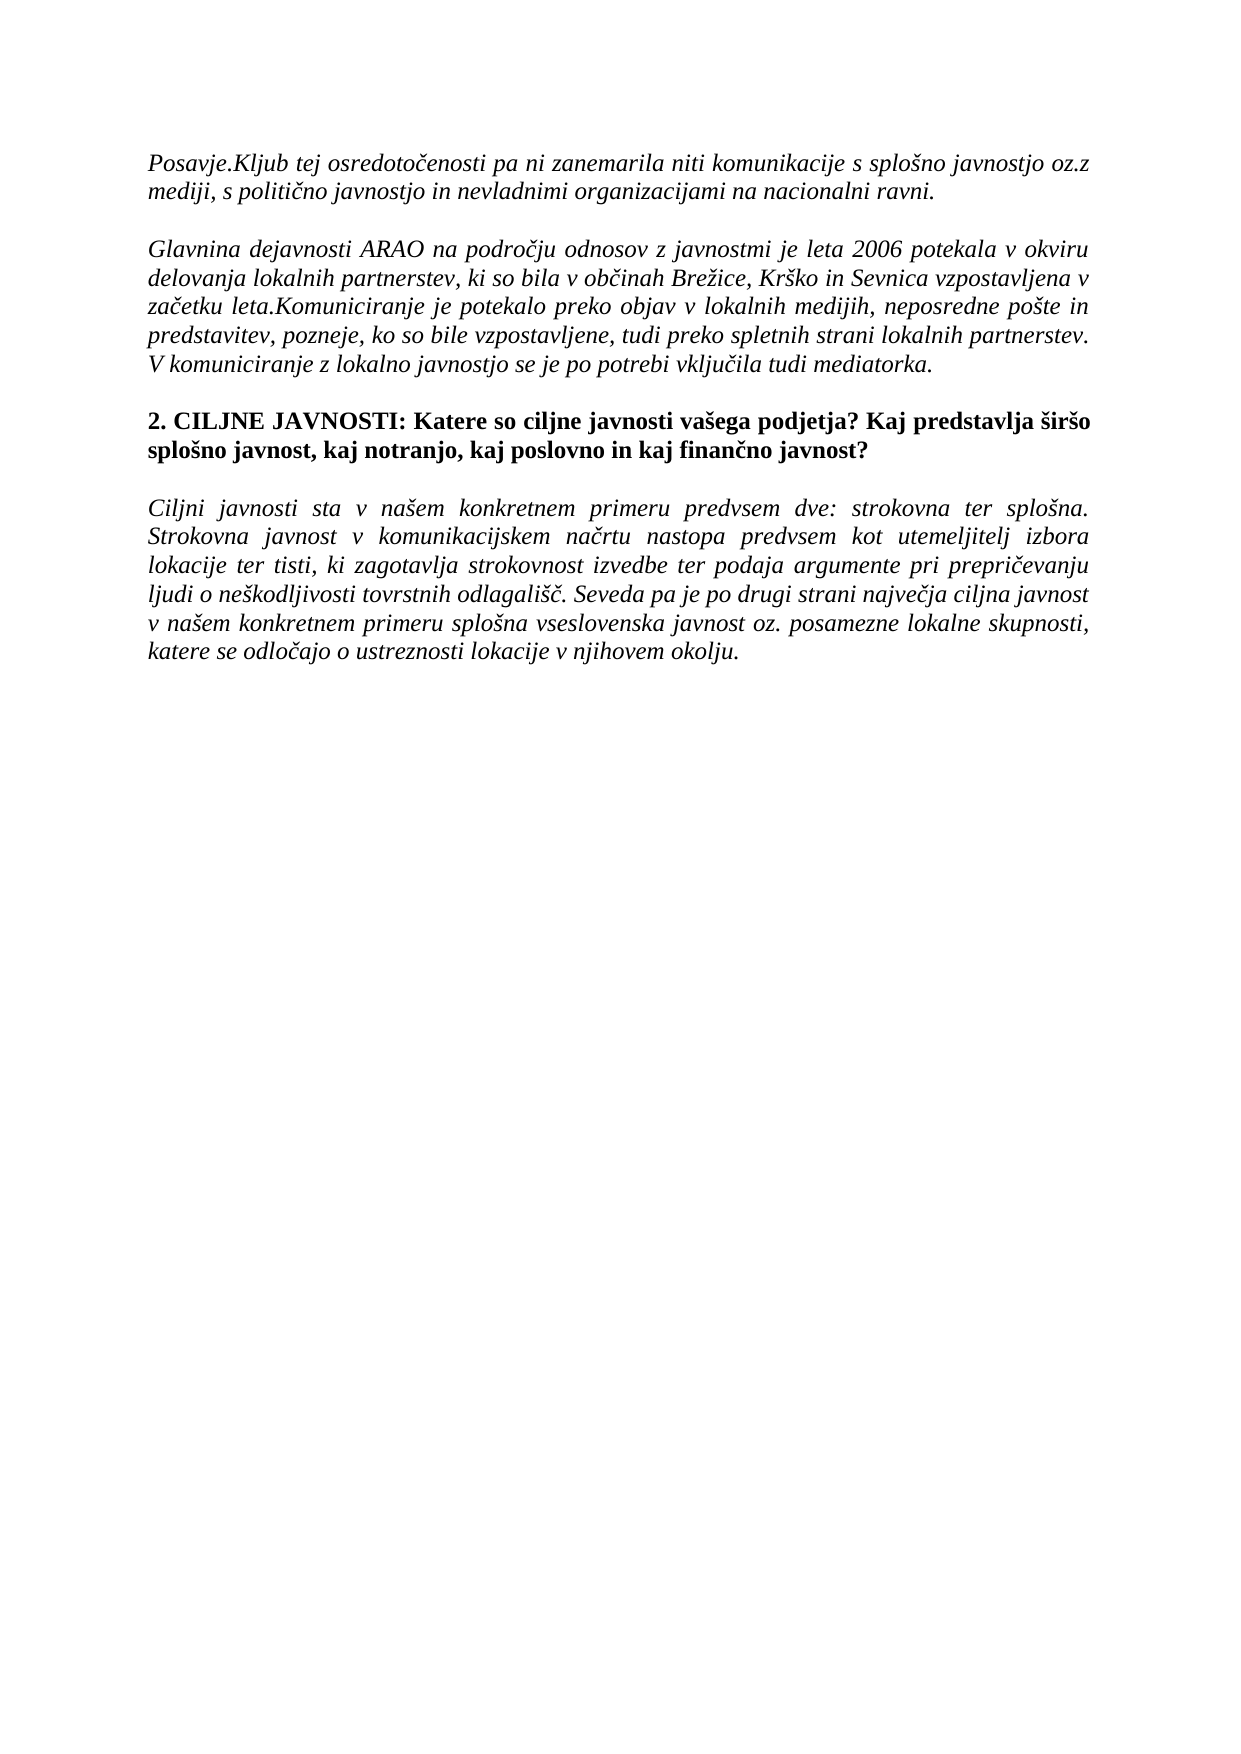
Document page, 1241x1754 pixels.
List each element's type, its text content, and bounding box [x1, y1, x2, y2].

text Posavje.Kljub tej osredotočenosti pa ni zanemarila niti komunikacije s splošno javnostjo oz.z mediji, s politično javnostjo in nevladnimi organizacijami na nacionalni ravni. [148, 148, 1093, 205]
text Glavnina dejavnosti ARAO na področju odnosov z javnostmi je leta 2006 potekala v okviru delovanja lokalnih partnerstev, ki so bila v občinah Brežice, Krško in Sevnica vzpostavljena v začetku leta.Komuniciranje je potekalo preko objav v lokalnih medijih, neposredne pošte in predstavitev, pozneje, ko so bile vzpostavljene, tudi preko spletnih strani lokalnih partnerstev. V komuniciranje z lokalno javnostjo se je po potrebi vključila tudi mediatorka. [148, 234, 1093, 378]
text 2. CILJNE JAVNOSTI: Katere so ciljne javnosti vašega podjetja? Kaj predstavlja širšo splošno javnost, kaj notranjo, kaj poslovno in kaj finančno javnost? [148, 406, 1093, 464]
text Ciljni javnosti sta v našem konkretnem primeru predvsem dve: strokovna ter splošna. Strokovna javnost v komunikacijskem načrtu nastopa predvsem kot utemeljitelj izbora lokacije ter tisti, ki zagotavlja strokovnost izvedbe ter podaja argumente pri prepričevanju ljudi o neškodljivosti tovrstnih odlagališč. Seveda pa je po drugi strani največja ciljna javnost v našem konkretnem primeru splošna vseslovenska javnost oz. posamezne lokalne skupnosti, katere se odločajo o ustreznosti lokacije v njihovem okolju. [148, 493, 1093, 665]
